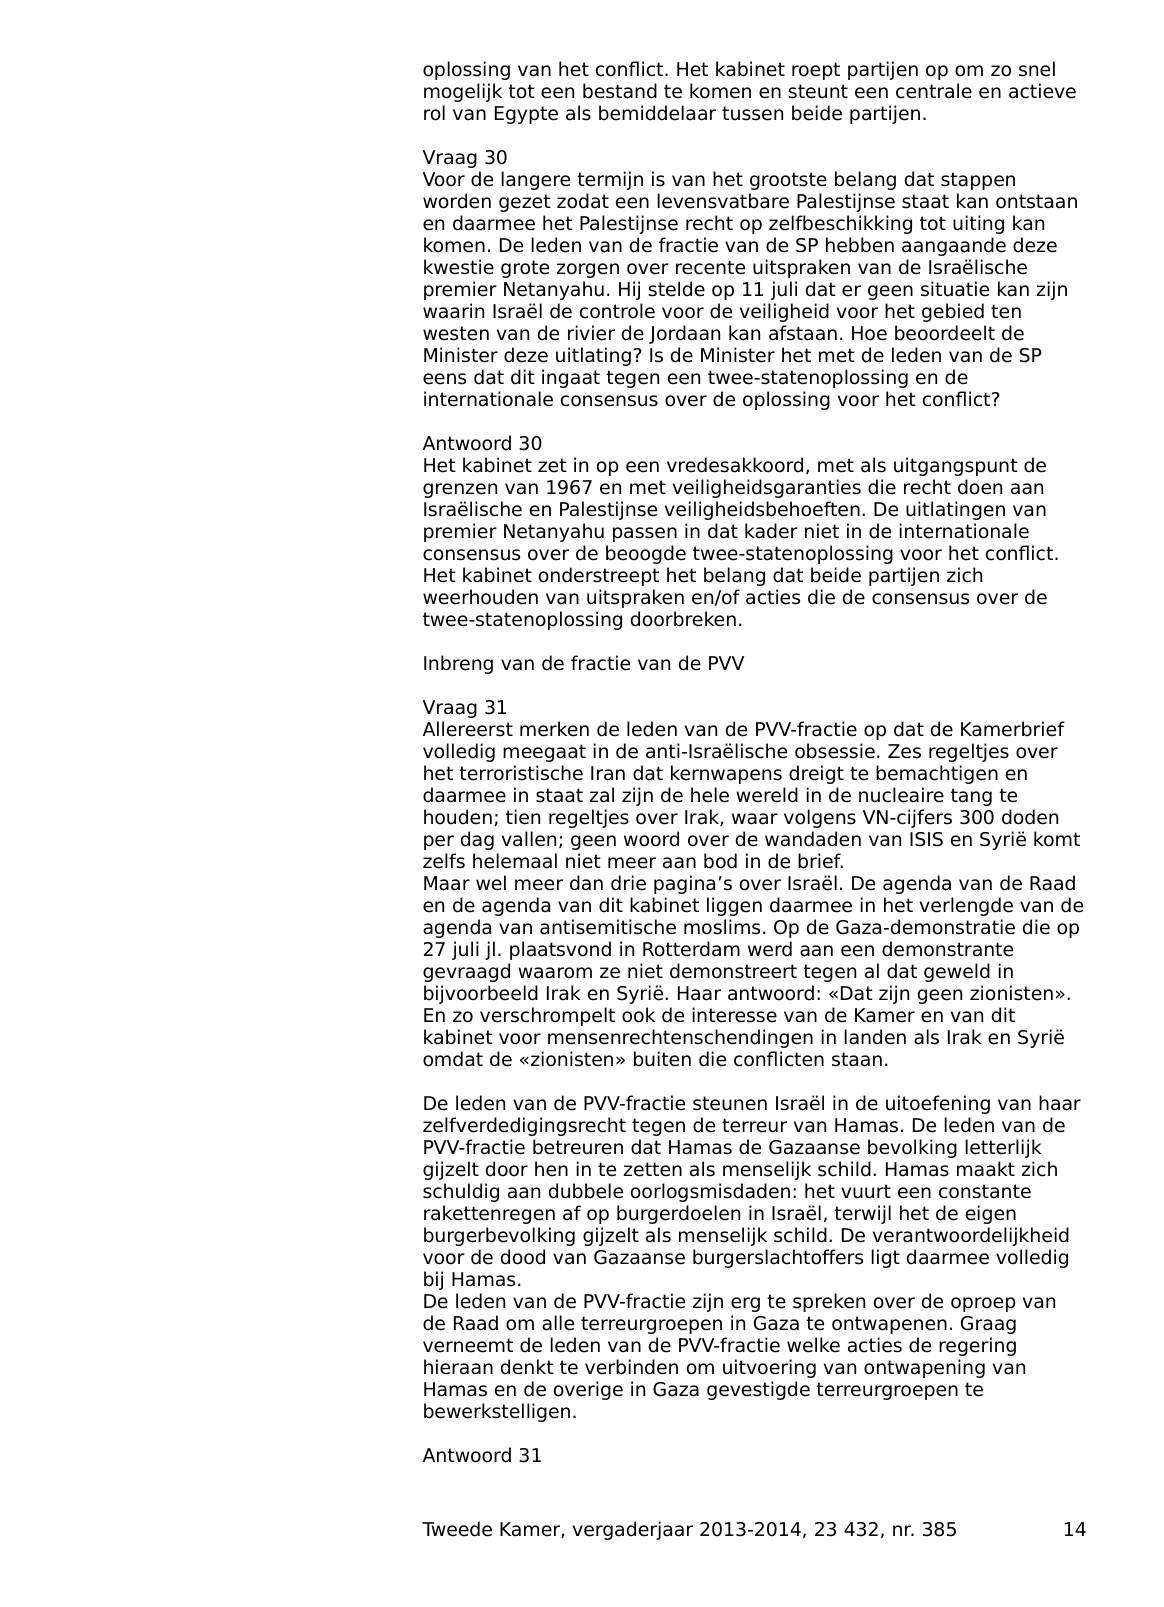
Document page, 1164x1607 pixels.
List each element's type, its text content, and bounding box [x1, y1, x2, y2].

text De leden van de PVV-fractie steunen Israël in de uitoefening van haar zelfverdedigingsrecht tegen de terreur van Hamas. De leden van de PVV-fractie betreuren dat Hamas de Gazaanse bevolking letterlijk gijzelt door hen in te zetten als menselijk schild. Hamas maakt zich schuldig aan dubbele oorlogsmisdaden: het vuurt een constante rakettenregen af op burgerdoelen in Israël, terwijl het de eigen burgerbevolking gijzelt als menselijk schild. De verantwoordelijkheid voor de dood van Gazaanse burgerslachtoffers ligt daarmee volledig bij Hamas. [422, 1093, 1087, 1291]
text Het kabinet zet in op een vredesakkoord, met als uitgangspunt de grenzen van 1967 en met veiligheidsgaranties die recht doen aan Israëlische en Palestijnse veiligheidsbehoeften. De uitlatingen van premier Netanyahu passen in dat kader niet in de internationale consensus over de beoogde twee-statenoplossing voor het conflict. Het kabinet onderstreept het belang dat beide partijen zich weerhouden van uitspraken en/of acties die de consensus over de twee-statenoplossing doorbreken. [422, 455, 1087, 631]
text Vraag 31 [422, 697, 1087, 719]
text Inbreng van de fractie van de PVV [422, 653, 1087, 675]
text Maar wel meer dan drie pagina’s over Israël. De agenda van de Raad en de agenda van dit kabinet liggen daarmee in het verlengde van de agenda van antisemitische moslims. Op de Gaza-demonstratie die op 27 juli jl. plaatsvond in Rotterdam werd aan een demonstrante gevraagd waarom ze niet demonstreert tegen al dat geweld in bijvoorbeeld Irak en Syrië. Haar antwoord: «Dat zijn geen zionisten». En zo verschrompelt ook de interesse van de Kamer en van dit kabinet voor mensenrechtenschendingen in landen als Irak en Syrië omdat de «zionisten» buiten die conflicten staan. [422, 873, 1087, 1071]
text oplossing van het conflict. Het kabinet roept partijen op om zo snel mogelijk tot een bestand te komen en steunt een centrale en actieve rol van Egypte als bemiddelaar tussen beide partijen. [422, 59, 1087, 125]
text De leden van de PVV-fractie zijn erg te spreken over de oproep van de Raad om alle terreurgroepen in Gaza te ontwapenen. Graag verneemt de leden van de PVV-fractie welke acties de regering hieraan denkt te verbinden om uitvoering van ontwapening van Hamas en de overige in Gaza gevestigde terreurgroepen te bewerkstelligen. [422, 1291, 1087, 1423]
text Voor de langere termijn is van het grootste belang dat stappen worden gezet zodat een levensvatbare Palestijnse staat kan ontstaan en daarmee het Palestijnse recht op zelfbeschikking tot uiting kan komen. De leden van de fractie van de SP hebben aangaande deze kwestie grote zorgen over recente uitspraken van de Israëlische premier Netanyahu. Hij stelde op 11 juli dat er geen situatie kan zijn waarin Israël de controle voor de veiligheid voor het gebied ten westen van de rivier de Jordaan kan afstaan. Hoe beoordeelt de Minister deze uitlating? Is de Minister het met de leden van de SP eens dat dit ingaat tegen een twee-statenoplossing en de internationale consensus over de oplossing voor het conflict? [422, 169, 1087, 411]
text Antwoord 30 [422, 433, 1087, 455]
text Antwoord 31 [422, 1445, 1087, 1467]
text Vraag 30 [422, 147, 1087, 169]
text Allereerst merken de leden van de PVV-fractie op dat de Kamerbrief volledig meegaat in de anti-Israëlische obsessie. Zes regeltjes over het terroristische Iran dat kernwapens dreigt te bemachtigen en daarmee in staat zal zijn de hele wereld in de nucleaire tang te houden; tien regeltjes over Irak, waar volgens VN-cijfers 300 doden per dag vallen; geen woord over de wandaden van ISIS en Syrië komt zelfs helemaal niet meer aan bod in de brief. [422, 719, 1087, 873]
